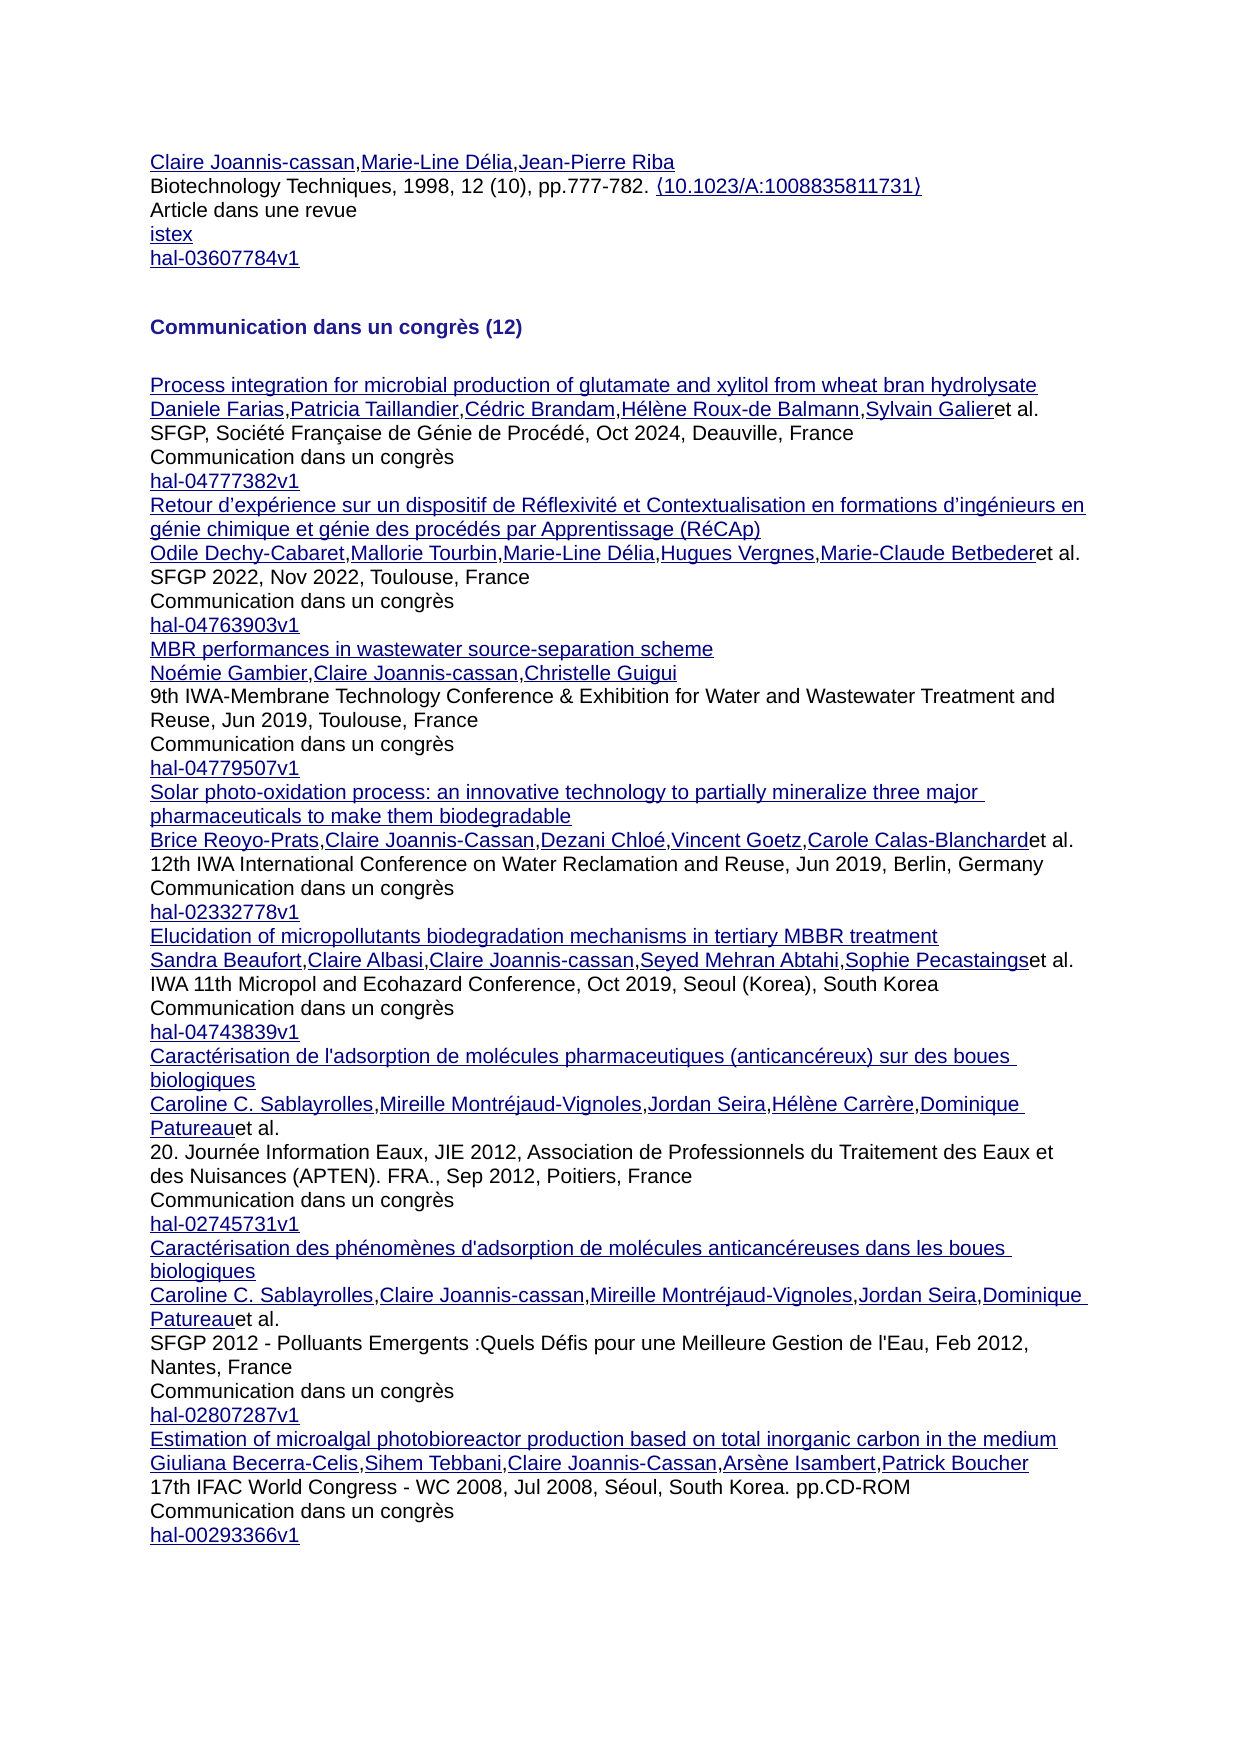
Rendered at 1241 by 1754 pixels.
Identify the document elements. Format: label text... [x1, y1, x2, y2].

table_cell Estimation of microalgal photobioreactor production based on total inorganic carbon in the medium Giuliana Becerra-Celis,Sihem Tebbani,Claire Joannis-Cassan,Arsène Isambert,Patrick Boucher 17th IFAC World Congress - WC 2008, Jul 2008, Séoul, South Korea. pp.CD-ROM Communication dans un congrès hal-00293366v1 [150, 1427, 1090, 1547]
table_cell Claire Joannis‐cassan,Marie-Line Délia,Jean-Pierre Riba Biotechnology Techniques, 1998, 12 (10), pp.777-782. ⟨10.1023/A:1008835811731⟩ Article dans une revue istex hal-03607784v1 [150, 150, 1090, 270]
table_cell Caractérisation de l'adsorption de molécules pharmaceutiques (anticancéreux) sur des boues biologiques Caroline C. Sablayrolles,Mireille Montréjaud-Vignoles,Jordan Seira,Hélène Carrère,Dominique Patureauet al. 20. Journée Information Eaux, JIE 2012, Association de Professionnels du Traitement des Eaux et des Nuisances (APTEN). FRA., Sep 2012, Poitiers, France Communication dans un congrès hal-02745731v1 [150, 1044, 1090, 1235]
table_cell Caractérisation des phénomènes d'adsorption de molécules anticancéreuses dans les boues biologiques Caroline C. Sablayrolles,Claire Joannis‐cassan,Mireille Montréjaud-Vignoles,Jordan Seira,Dominique Patureauet al. SFGP 2012 - Polluants Emergents :Quels Défis pour une Meilleure Gestion de l'Eau, Feb 2012, Nantes, France Communication dans un congrès hal-02807287v1 [150, 1235, 1090, 1427]
table_cell MBR performances in wastewater source-separation scheme Noémie Gambier,Claire Joannis‐cassan,Christelle Guigui 9th IWA-Membrane Technology Conference & Exhibition for Water and Wastewater Treatment and Reuse, Jun 2019, Toulouse, France Communication dans un congrès hal-04779507v1 [150, 636, 1090, 780]
table_cell Elucidation of micropollutants biodegradation mechanisms in tertiary MBBR treatment Sandra Beaufort,Claire Albasi,Claire Joannis‐cassan,Seyed Mehran Abtahi,Sophie Pecastaingset al. IWA 11th Micropol and Ecohazard Conference, Oct 2019, Seoul (Korea), South Korea Communication dans un congrès hal-04743839v1 [150, 924, 1090, 1044]
subtitle Communication dans un congrès (12) [150, 314, 1090, 338]
table_header Process integration for microbial production of glutamate and xylitol from wheat bran hydrolysate Daniele Farias,Patricia Taillandier,Cédric Brandam,Hélène Roux-de Balmann,Sylvain Galieret al. SFGP, Société Française de Génie de Procédé, Oct 2024, Deauville, France Communication dans un congrès hal-04777382v1 [150, 373, 1090, 493]
table_cell Solar photo-oxidation process: an innovative technology to partially mineralize three major pharmaceuticals to make them biodegradable Brice Reoyo-Prats,Claire Joannis-Cassan,Dezani Chloé,Vincent Goetz,Carole Calas-Blanchardet al. 12th IWA International Conference on Water Reclamation and Reuse, Jun 2019, Berlin, Germany Communication dans un congrès hal-02332778v1 [150, 780, 1090, 924]
table_cell Retour d’expérience sur un dispositif de Réflexivité et Contextualisation en formations d’ingénieurs en génie chimique et génie des procédés par Apprentissage (RéCAp) Odile Dechy-Cabaret,Mallorie Tourbin,Marie-Line Délia,Hugues Vergnes,Marie-Claude Betbederet al. SFGP 2022, Nov 2022, Toulouse, France Communication dans un congrès hal-04763903v1 [150, 493, 1090, 636]
